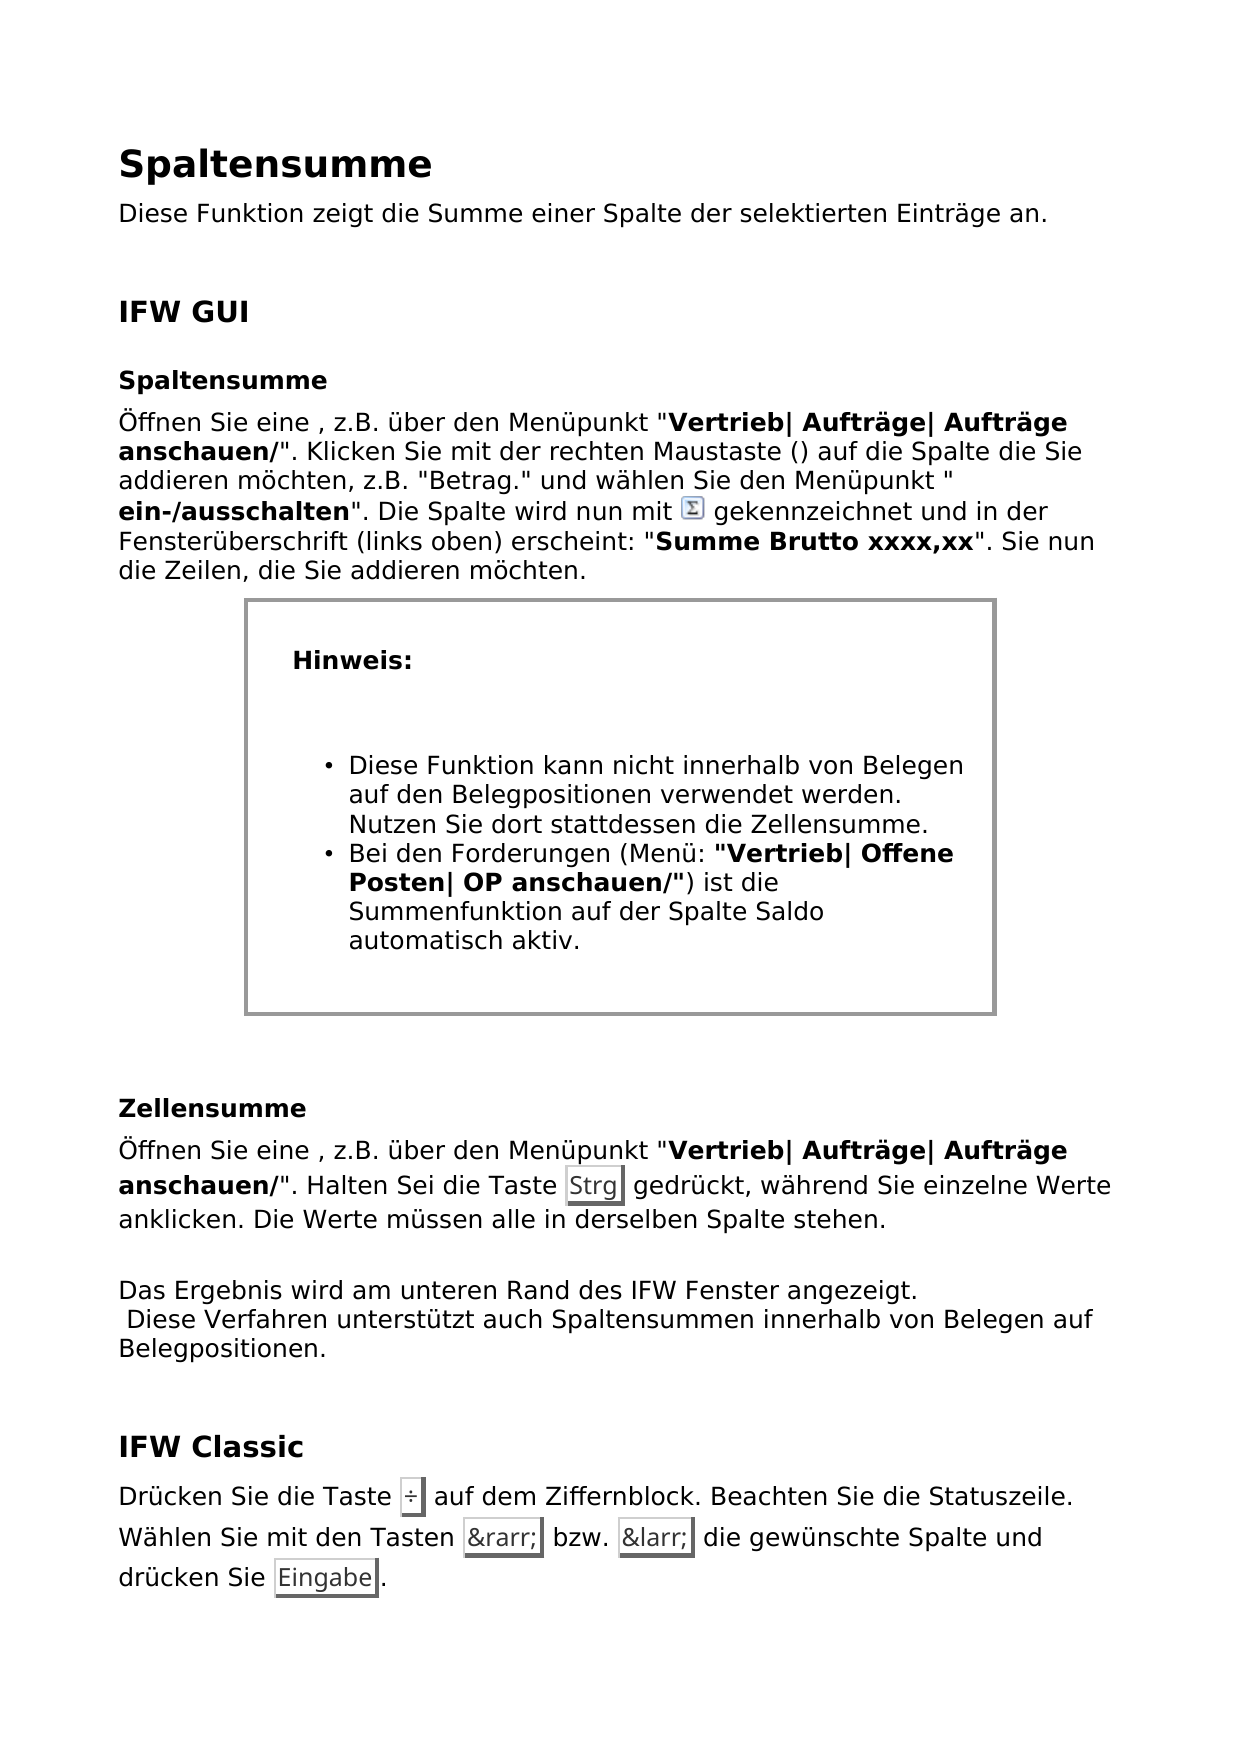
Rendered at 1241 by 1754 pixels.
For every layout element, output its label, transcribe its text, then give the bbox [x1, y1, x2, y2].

text Diese Funktion zeigt die Summe einer Spalte der selektierten Einträge an. [118, 199, 1122, 258]
subtitle IFW GUI [118, 295, 1122, 329]
text Öffnen Sie eine , z.B. über den Menüpunkt "Vertrieb| Aufträge| Aufträge anschauen/". Klicken Sie mit der rechten Maustaste () auf die Spalte die Sie addieren möchten, z.B. "Betrag." und wählen Sie den Menüpunkt " ein-/ausschalten". Die Spalte wird nun mit gekennzeichnet und in der Fensterüberschrift (links oben) erscheint: "Summe Brutto xxxx,xx". Sie nun die Zeilen, die Sie addieren möchten. [118, 408, 1122, 585]
text Drücken Sie die Taste ÷ auf dem Ziffernblock. Beachten Sie die Statuszeile. Wählen Sie mit den Tasten &rarr; bzw. &larr; die gewünschte Spalte und drücken Sie Eingabe. [118, 1477, 1122, 1598]
subtitle Spaltensumme [118, 143, 1122, 187]
table_header Hinweis: Diese Funktion kann nicht innerhalb von Belegen auf den Belegpositionen verwendet werden. Nutzen Sie dort stattdessen die Zellensumme. Bei den Forderungen (Menü: "Vertrieb| Offene Posten| OP anschauen/") ist die Summenfunktion auf der Spalte Saldo automatisch aktiv. [257, 611, 983, 1003]
subtitle Zellensumme [118, 1094, 1122, 1123]
picture [680, 495, 706, 521]
text Öffnen Sie eine , z.B. über den Menüpunkt "Vertrieb| Aufträge| Aufträge anschauen/". Halten Sei die Taste Strg gedrückt, während Sie einzelne Werte anklicken. Die Werte müssen alle in derselben Spalte stehen. [118, 1136, 1122, 1264]
text Das Ergebnis wird am unteren Rand des IFW Fenster angezeigt. Diese Verfahren unterstützt auch Spaltensummen innerhalb von Belegen auf Belegpositionen. [118, 1276, 1122, 1393]
subtitle Spaltensumme [118, 367, 1122, 396]
subtitle IFW Classic [118, 1431, 1122, 1464]
